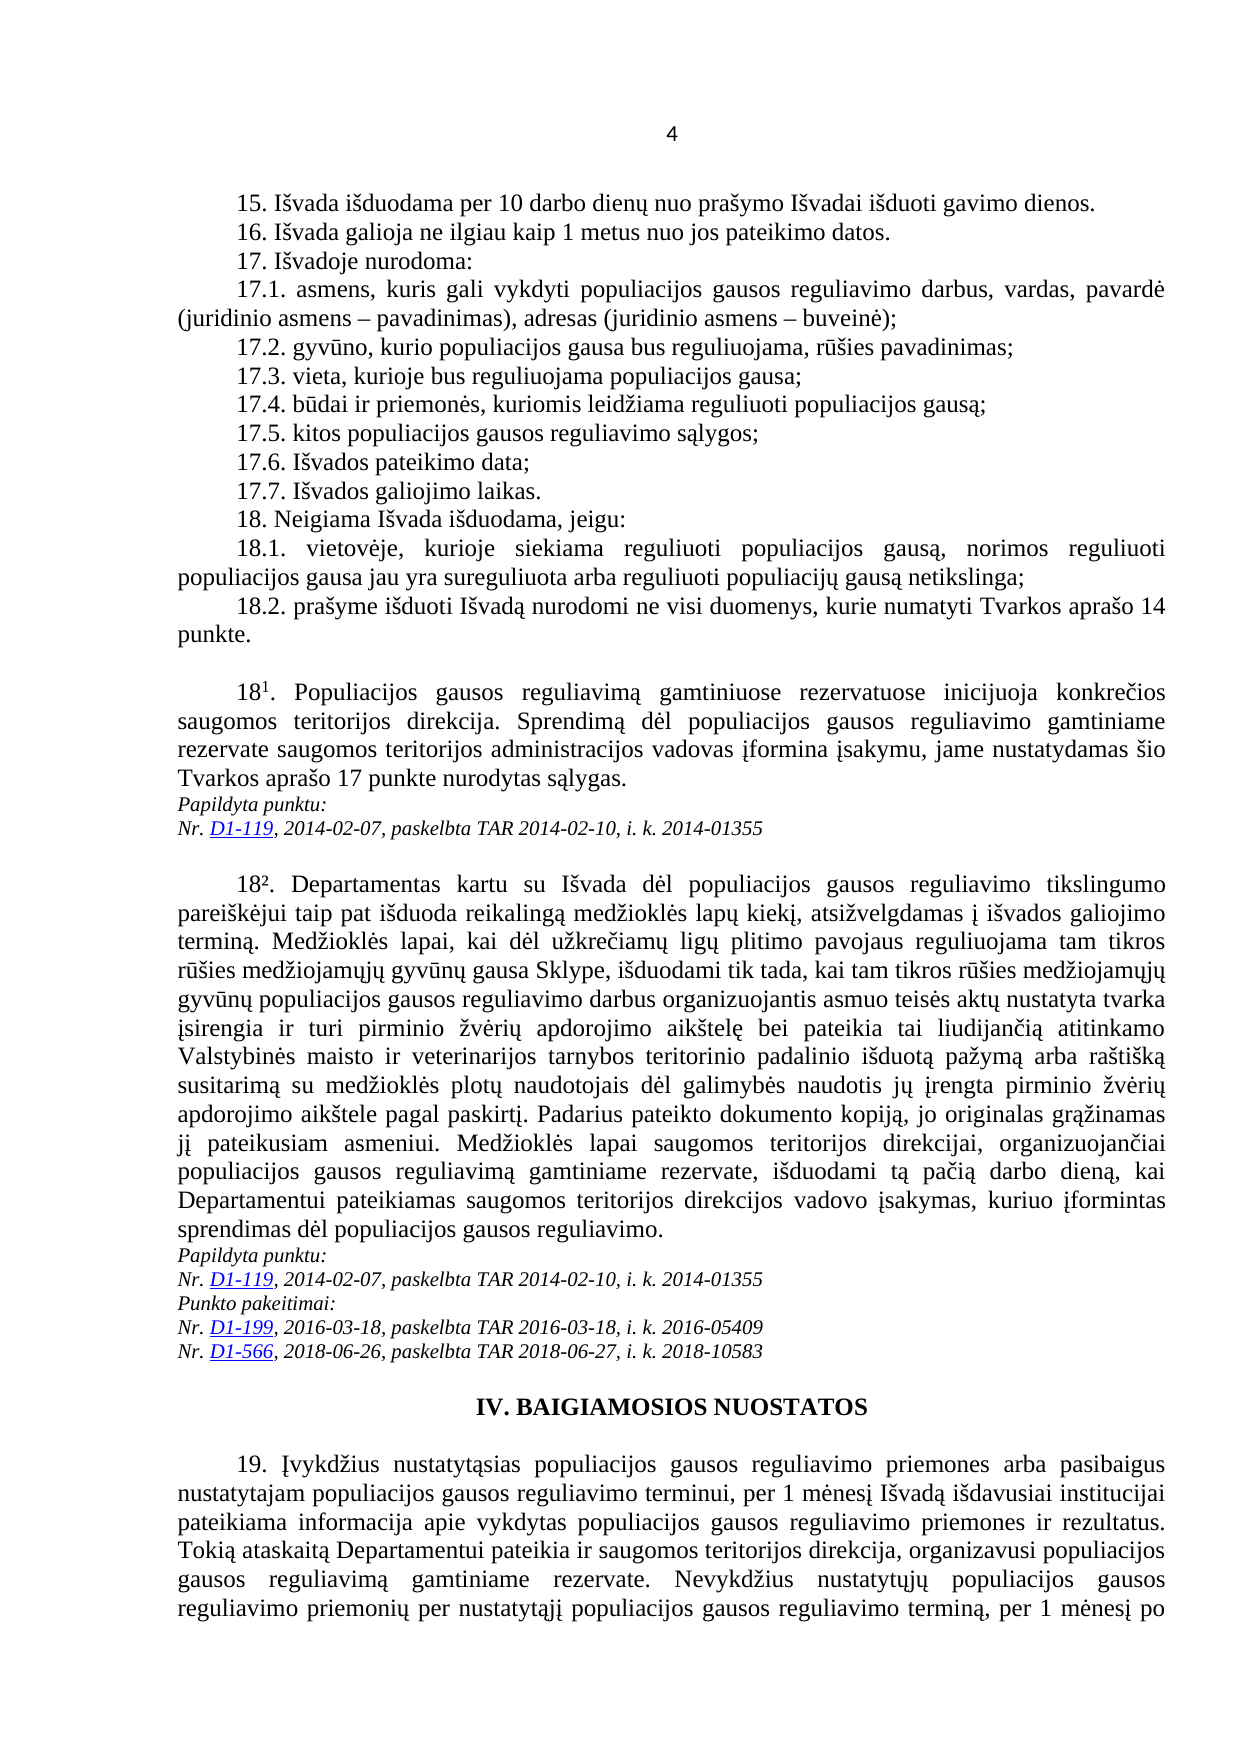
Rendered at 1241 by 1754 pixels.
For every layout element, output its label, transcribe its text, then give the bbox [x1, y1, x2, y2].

text Papildyta punktu: [177, 1243, 1166, 1267]
text Nr. D1-566, 2018-06-26, paskelbta TAR 2018-06-27, i. k. 2018-10583 [177, 1339, 1166, 1363]
text 15. Išvada išduodama per 10 darbo dienų nuo prašymo Išvadai išduoti gavimo dienos. [177, 188, 1166, 217]
text 17.5. kitos populiacijos gausos reguliavimo sąlygos; [177, 418, 1166, 447]
text 17.2. gyvūno, kurio populiacijos gausa bus reguliuojama, rūšies pavadinimas; [177, 332, 1166, 361]
text 18. Neigiama Išvada išduodama, jeigu: [177, 504, 1166, 533]
text 18.1. vietovėje, kurioje siekiama reguliuoti populiacijos gausą, norimos reguliuoti populiacijos gausa jau yra sureguliuota arba reguliuoti populiacijų gausą netikslinga; [177, 533, 1166, 591]
text IV. BAIGIAMOSIOS NUOSTATOS [177, 1392, 1166, 1420]
text Nr. D1-119, 2014-02-07, paskelbta TAR 2014-02-10, i. k. 2014-01355 [177, 816, 1166, 840]
text Nr. D1-199, 2016-03-18, paskelbta TAR 2016-03-18, i. k. 2016-05409 [177, 1315, 1166, 1339]
text 18². Departamentas kartu su Išvada dėl populiacijos gausos reguliavimo tikslingumo pareiškėjui taip pat išduoda reikalingą medžioklės lapų kiekį, atsižvelgdamas į išvados galiojimo terminą. Medžioklės lapai, kai dėl užkrečiamų ligų plitimo pavojaus reguliuojama tam tikros rūšies medžiojamųjų gyvūnų gausa Sklype, išduodami tik tada, kai tam tikros rūšies medžiojamųjų gyvūnų populiacijos gausos reguliavimo darbus organizuojantis asmuo teisės aktų nustatyta tvarka įsirengia ir turi pirminio žvėrių apdorojimo aikštelę bei pateikia tai liudijančią atitinkamo Valstybinės maisto ir veterinarijos tarnybos teritorinio padalinio išduotą pažymą arba raštišką susitarimą su medžioklės plotų naudotojais dėl galimybės naudotis jų įrengta pirminio žvėrių apdorojimo aikštele pagal paskirtį. Padarius pateikto dokumento kopiją, jo originalas grąžinamas jį pateikusiam asmeniui. Medžioklės lapai saugomos teritorijos direkcijai, organizuojančiai populiacijos gausos reguliavimą gamtiniame rezervate, išduodami tą pačią darbo dieną, kai Departamentui pateikiamas saugomos teritorijos direkcijos vadovo įsakymas, kuriuo įformintas sprendimas dėl populiacijos gausos reguliavimo. [177, 869, 1166, 1243]
text Punkto pakeitimai: [177, 1291, 1166, 1315]
text 17.3. vieta, kurioje bus reguliuojama populiacijos gausa; [177, 361, 1166, 389]
text 17.7. Išvados galiojimo laikas. [177, 476, 1166, 504]
text 18.2. prašyme išduoti Išvadą nurodomi ne visi duomenys, kurie numatyti Tvarkos aprašo 14 punkte. [177, 591, 1166, 648]
text 19. Įvykdžius nustatytąsias populiacijos gausos reguliavimo priemones arba pasibaigus nustatytajam populiacijos gausos reguliavimo terminui, per 1 mėnesį Išvadą išdavusiai institucijai pateikiama informacija apie vykdytas populiacijos gausos reguliavimo priemones ir rezultatus. Tokią ataskaitą Departamentui pateikia ir saugomos teritorijos direkcija, organizavusi populiacijos gausos reguliavimą gamtiniame rezervate. Nevykdžius nustatytųjų populiacijos gausos reguliavimo priemonių per nustatytąjį populiacijos gausos reguliavimo terminą, per 1 mėnesį po [177, 1449, 1166, 1622]
text Papildyta punktu: [177, 792, 1166, 816]
text 17.1. asmens, kuris gali vykdyti populiacijos gausos reguliavimo darbus, vardas, pavardė (juridinio asmens – pavadinimas), adresas (juridinio asmens – buveinė); [177, 274, 1166, 332]
text 17.4. būdai ir priemonės, kuriomis leidžiama reguliuoti populiacijos gausą; [177, 389, 1166, 418]
text 17.6. Išvados pateikimo data; [177, 447, 1166, 476]
text 17. Išvadoje nurodoma: [177, 246, 1166, 274]
text Nr. D1-119, 2014-02-07, paskelbta TAR 2014-02-10, i. k. 2014-01355 [177, 1267, 1166, 1291]
text 181. Populiacijos gausos reguliavimą gamtiniuose rezervatuose inicijuoja konkrečios saugomos teritorijos direkcija. Sprendimą dėl populiacijos gausos reguliavimo gamtiniame rezervate saugomos teritorijos administracijos vadovas įformina įsakymu, jame nustatydamas šio Tvarkos aprašo 17 punkte nurodytas sąlygas. [177, 677, 1166, 792]
text 16. Išvada galioja ne ilgiau kaip 1 metus nuo jos pateikimo datos. [177, 217, 1166, 246]
